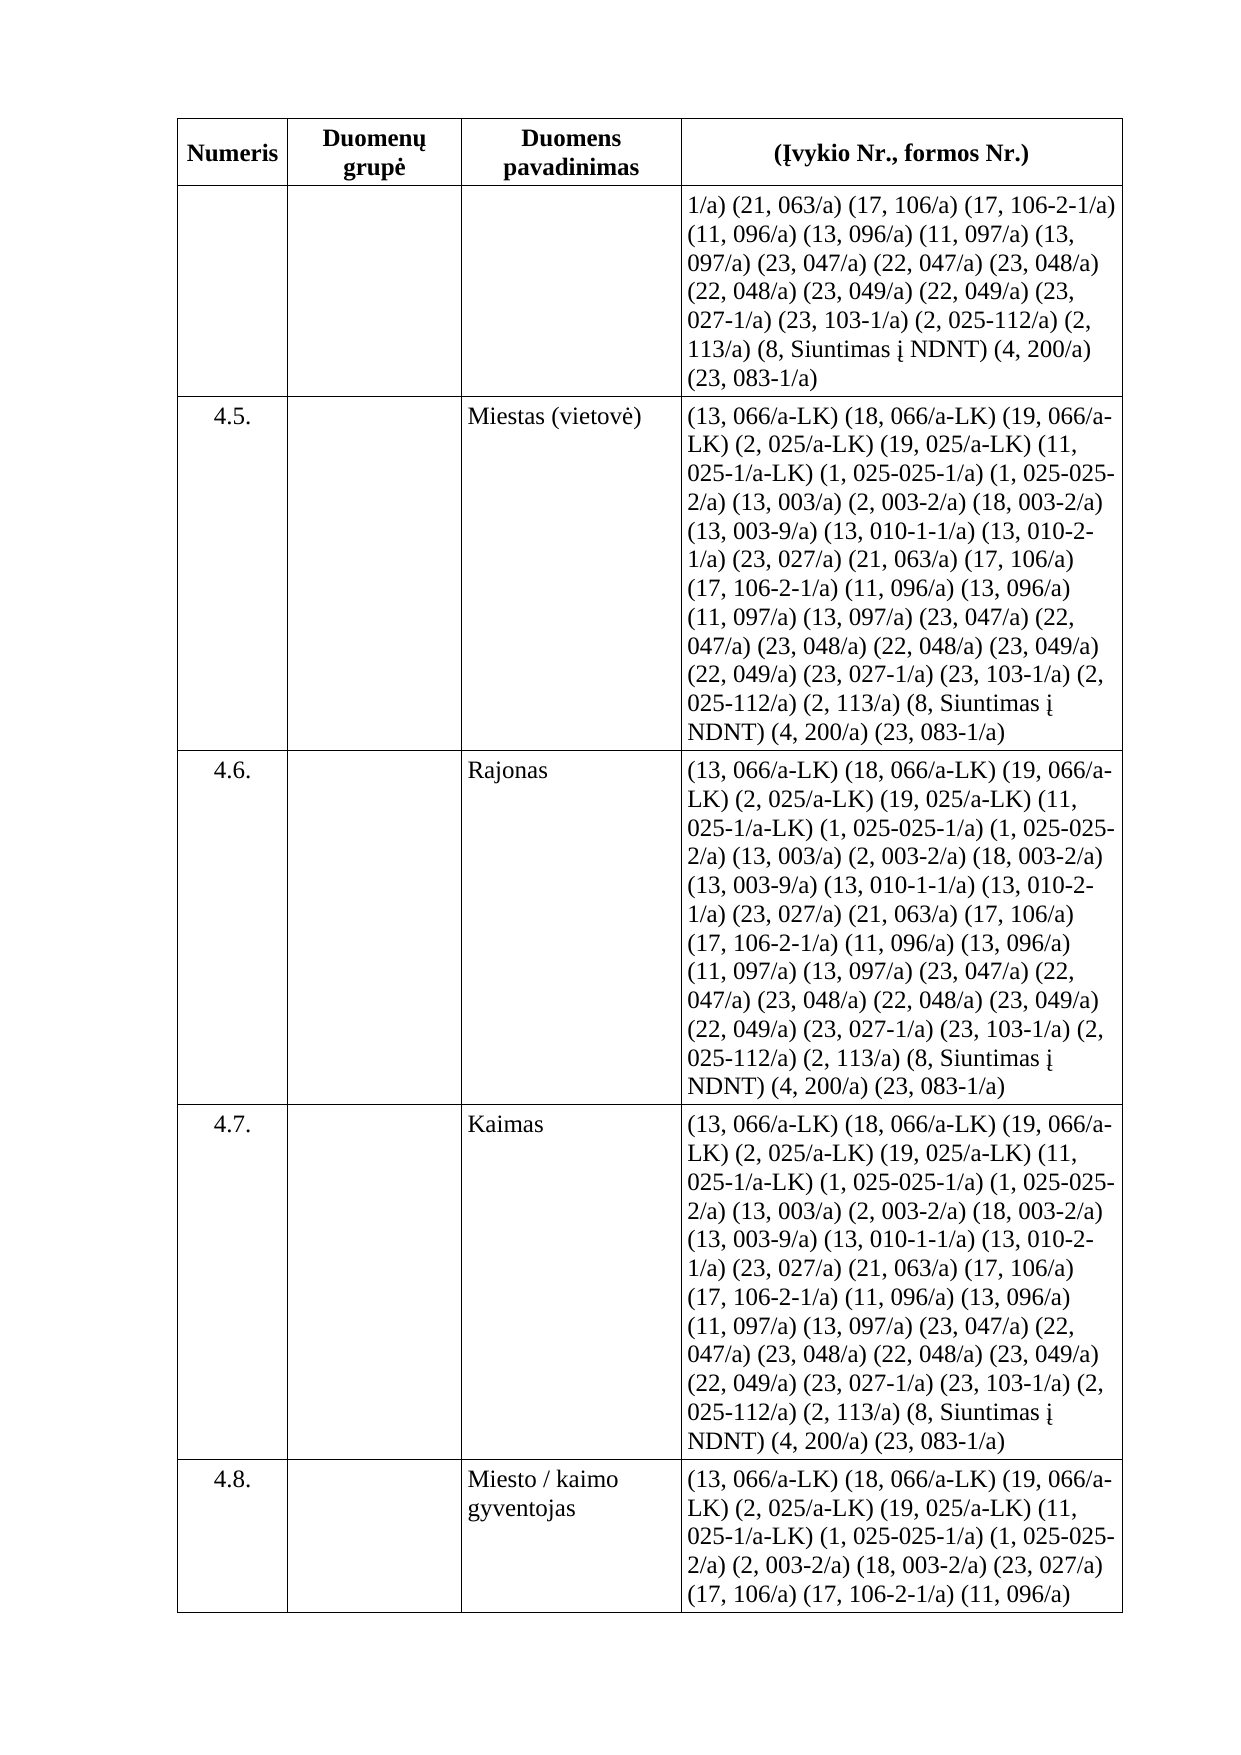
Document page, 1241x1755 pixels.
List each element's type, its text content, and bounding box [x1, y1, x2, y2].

table_cell [462, 186, 681, 396]
table_cell [288, 186, 461, 396]
table_cell (13, 066/a-LK) (18, 066/a-LK) (19, 066/a-LK) (2, 025/a-LK) (19, 025/a-LK) (11, 025-1/a-LK) (1, 025-025-1/a) (1, 025-025-2/a) (13, 003/a) (2, 003-2/a) (18, 003-2/a) (13, 003-9/a) (13, 010-1-1/a) (13, 010-2-1/a) (23, 027/a) (21, 063/a) (17, 106/a) (17, 106-2-1/a) (11, 096/a) (13, 096/a) (11, 097/a) (13, 097/a) (23, 047/a) (22, 047/a) (23, 048/a) (22, 048/a) (23, 049/a) (22, 049/a) (23, 027-1/a) (23, 103-1/a) (2, 025-112/a) (2, 113/a) (8, Siuntimas į NDNT) (4, 200/a) (23, 083-1/a) [682, 397, 1122, 750]
table_cell [288, 1460, 461, 1612]
table_cell (13, 066/a-LK) (18, 066/a-LK) (19, 066/a-LK) (2, 025/a-LK) (19, 025/a-LK) (11, 025-1/a-LK) (1, 025-025-1/a) (1, 025-025-2/a) (13, 003/a) (2, 003-2/a) (18, 003-2/a) (13, 003-9/a) (13, 010-1-1/a) (13, 010-2-1/a) (23, 027/a) (21, 063/a) (17, 106/a) (17, 106-2-1/a) (11, 096/a) (13, 096/a) (11, 097/a) (13, 097/a) (23, 047/a) (22, 047/a) (23, 048/a) (22, 048/a) (23, 049/a) (22, 049/a) (23, 027-1/a) (23, 103-1/a) (2, 025-112/a) (2, 113/a) (8, Siuntimas į NDNT) (4, 200/a) (23, 083-1/a) [682, 751, 1122, 1104]
table_cell 4.7. [178, 1105, 287, 1459]
table_cell 4.6. [178, 751, 287, 1104]
table_cell Miesto / kaimo gyventojas [462, 1460, 681, 1612]
table_cell 4.8. [178, 1460, 287, 1612]
table_cell [288, 751, 461, 1104]
table_header (Įvykio Nr., formos Nr.) [682, 119, 1122, 185]
table_cell Rajonas [462, 751, 681, 1104]
table_cell Miestas (vietovė) [462, 397, 681, 750]
table_cell 1/a) (21, 063/a) (17, 106/a) (17, 106-2-1/a) (11, 096/a) (13, 096/a) (11, 097/a) (13, 097/a) (23, 047/a) (22, 047/a) (23, 048/a) (22, 048/a) (23, 049/a) (22, 049/a) (23, 027-1/a) (23, 103-1/a) (2, 025-112/a) (2, 113/a) (8, Siuntimas į NDNT) (4, 200/a) (23, 083-1/a) [682, 186, 1122, 396]
table_cell (13, 066/a-LK) (18, 066/a-LK) (19, 066/a-LK) (2, 025/a-LK) (19, 025/a-LK) (11, 025-1/a-LK) (1, 025-025-1/a) (1, 025-025-2/a) (13, 003/a) (2, 003-2/a) (18, 003-2/a) (13, 003-9/a) (13, 010-1-1/a) (13, 010-2-1/a) (23, 027/a) (21, 063/a) (17, 106/a) (17, 106-2-1/a) (11, 096/a) (13, 096/a) (11, 097/a) (13, 097/a) (23, 047/a) (22, 047/a) (23, 048/a) (22, 048/a) (23, 049/a) (22, 049/a) (23, 027-1/a) (23, 103-1/a) (2, 025-112/a) (2, 113/a) (8, Siuntimas į NDNT) (4, 200/a) (23, 083-1/a) [682, 1105, 1122, 1459]
table_header Duomens pavadinimas [462, 119, 681, 185]
table_cell 4.5. [178, 397, 287, 750]
table_cell [288, 1105, 461, 1459]
table_cell [178, 186, 287, 396]
table_cell (13, 066/a-LK) (18, 066/a-LK) (19, 066/a-LK) (2, 025/a-LK) (19, 025/a-LK) (11, 025-1/a-LK) (1, 025-025-1/a) (1, 025-025-2/a) (2, 003-2/a) (18, 003-2/a) (23, 027/a) (17, 106/a) (17, 106-2-1/a) (11, 096/a) [682, 1460, 1122, 1612]
table_header Numeris [178, 119, 287, 185]
table_cell [288, 397, 461, 750]
table_cell Kaimas [462, 1105, 681, 1459]
table_header Duomenų grupė [288, 119, 461, 185]
